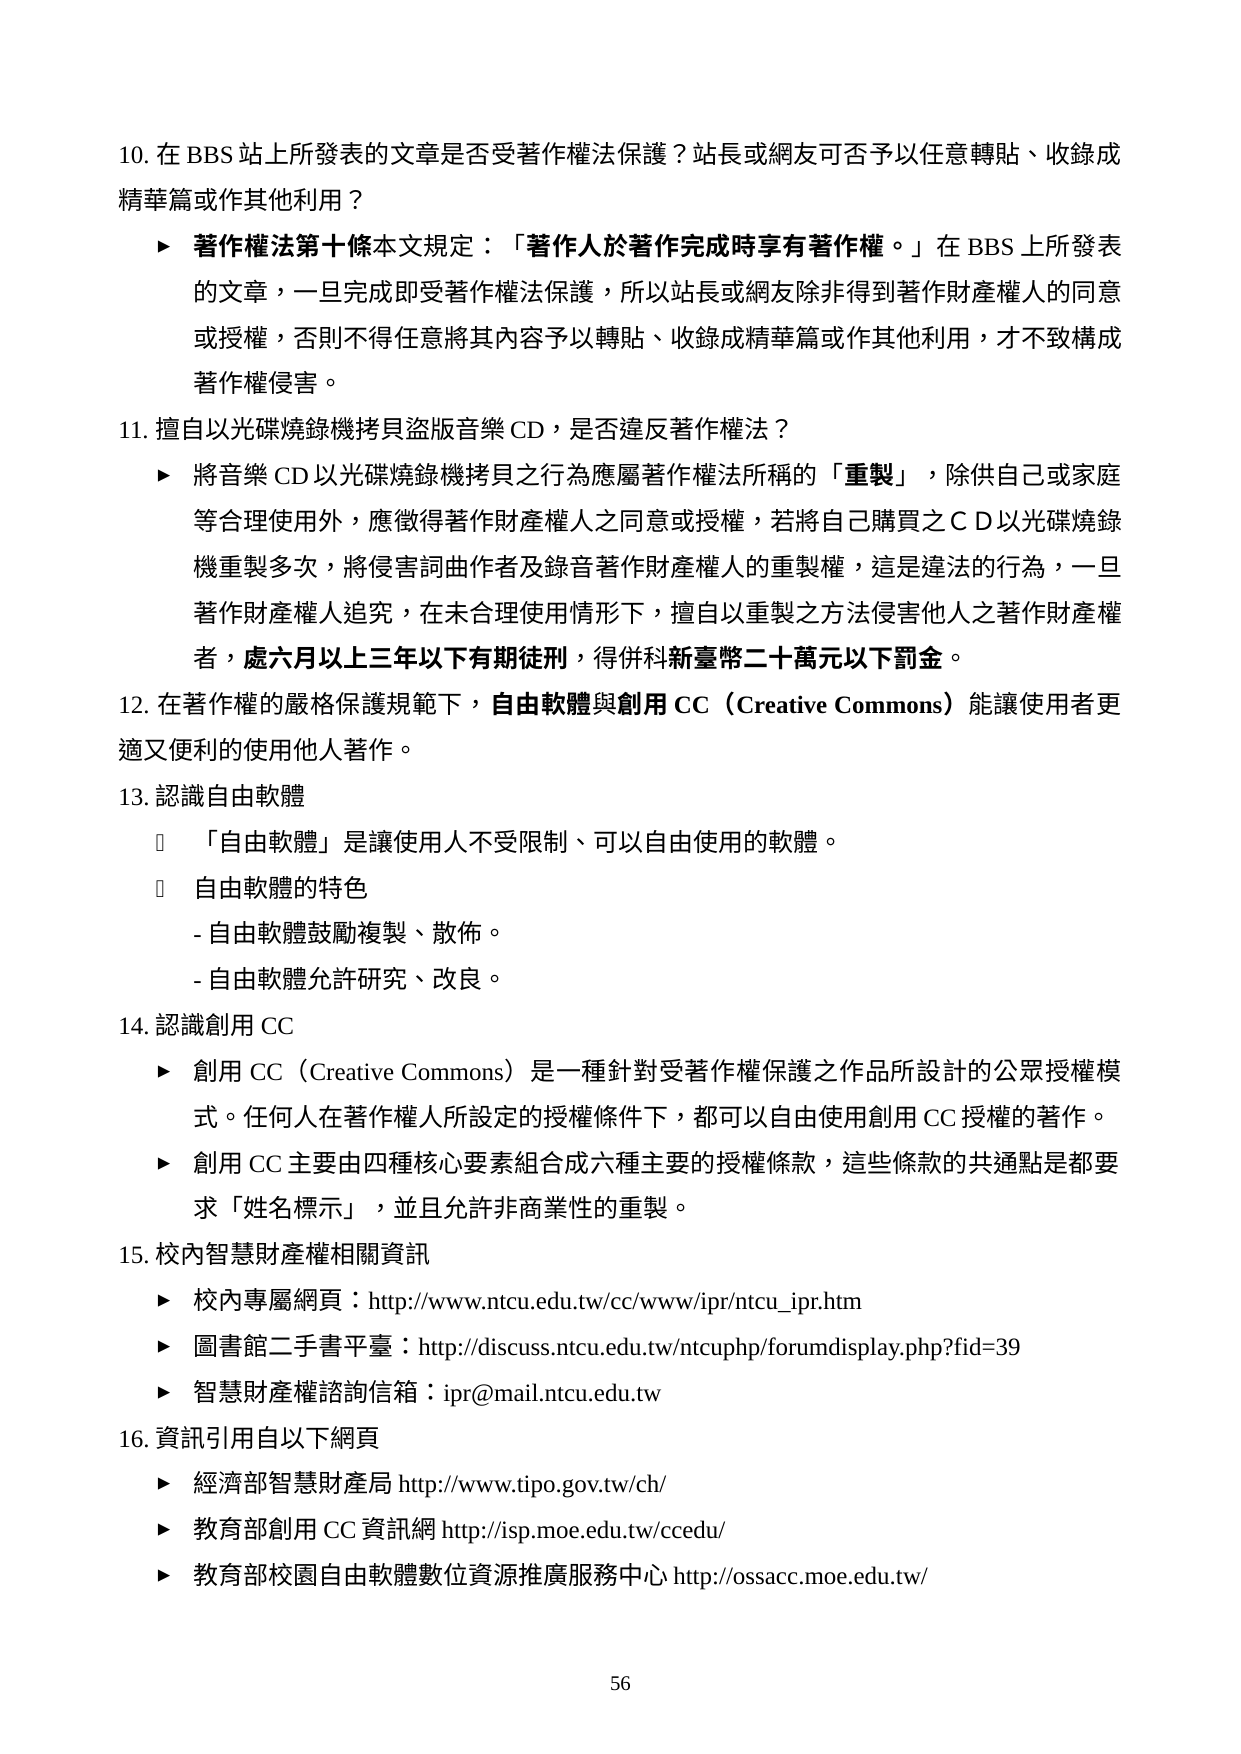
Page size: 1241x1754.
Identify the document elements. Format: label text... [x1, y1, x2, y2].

list 校內專屬網頁：http://www.ntcu.edu.tw/cc/www/ipr/ntcu_ipr.htm [156, 1273, 1122, 1319]
text 12. 在著作權的嚴格保護規範下，自由軟體與創用CC（Creative Commons）能讓使用者更適又便利的使用他人著作。 [118, 677, 1122, 769]
list 經濟部智慧財產局http://www.tipo.gov.tw/ch/ [156, 1456, 1122, 1502]
text 13. 認識自由軟體 [118, 769, 1122, 814]
list 著作權法第十條本文規定：「著作人於著作完成時享有著作權。」在BBS上所發表的文章，一旦完成即受著作權法保護，所以站長或網友除非得到著作財產權人的同意或授權，否則不得任意將其內容予以轉貼、收錄成精華篇或作其他利用，才不致構成著作權侵害。 [156, 219, 1122, 402]
text 16. 資訊引用自以下網頁 [118, 1410, 1122, 1456]
text 10. 在BBS站上所發表的文章是否受著作權法保護？站長或網友可否予以任意轉貼、收錄成精華篇或作其他利用？ [118, 127, 1122, 219]
list 「自由軟體」是讓使用人不受限制、可以自由使用的軟體。 [156, 814, 1122, 860]
list 創用CC主要由四種核心要素組合成六種主要的授權條款，這些條款的共通點是都要求「姓名標示」，並且允許非商業性的重製。 [156, 1135, 1122, 1227]
list 圖書館二手書平臺：http://discuss.ntcu.edu.tw/ntcuphp/forumdisplay.php?fid=39 [156, 1319, 1122, 1364]
list 教育部創用CC資訊網http://isp.moe.edu.tw/ccedu/ [156, 1502, 1122, 1548]
list 自由軟體的特色 - 自由軟體鼓勵複製、散佈。 - 自由軟體允許研究、改良。 [156, 860, 1122, 998]
text 14. 認識創用CC [118, 998, 1122, 1044]
list 將音樂CD以光碟燒錄機拷貝之行為應屬著作權法所稱的「重製」，除供自己或家庭等合理使用外，應徵得著作財產權人之同意或授權，若將自己購買之ＣＤ以光碟燒錄機重製多次，將侵害詞曲作者及錄音著作財產權人的重製權，這是違法的行為，一旦著作財產權人追究，在未合理使用情形下，擅自以重製之方法侵害他人之著作財產權者，處六月以上三年以下有期徒刑，得併科新臺幣二十萬元以下罰金。 [156, 448, 1122, 677]
text 11. 擅自以光碟燒錄機拷貝盜版音樂CD，是否違反著作權法？ [118, 402, 1122, 448]
list 智慧財產權諮詢信箱：ipr@mail.ntcu.edu.tw [156, 1364, 1122, 1410]
list 創用CC（Creative Commons）是一種針對受著作權保護之作品所設計的公眾授權模式。任何人在著作權人所設定的授權條件下，都可以自由使用創用CC授權的著作。 [156, 1044, 1122, 1135]
list 教育部校園自由軟體數位資源推廣服務中心http://ossacc.moe.edu.tw/ [156, 1548, 1122, 1594]
text 15. 校內智慧財產權相關資訊 [118, 1227, 1122, 1273]
